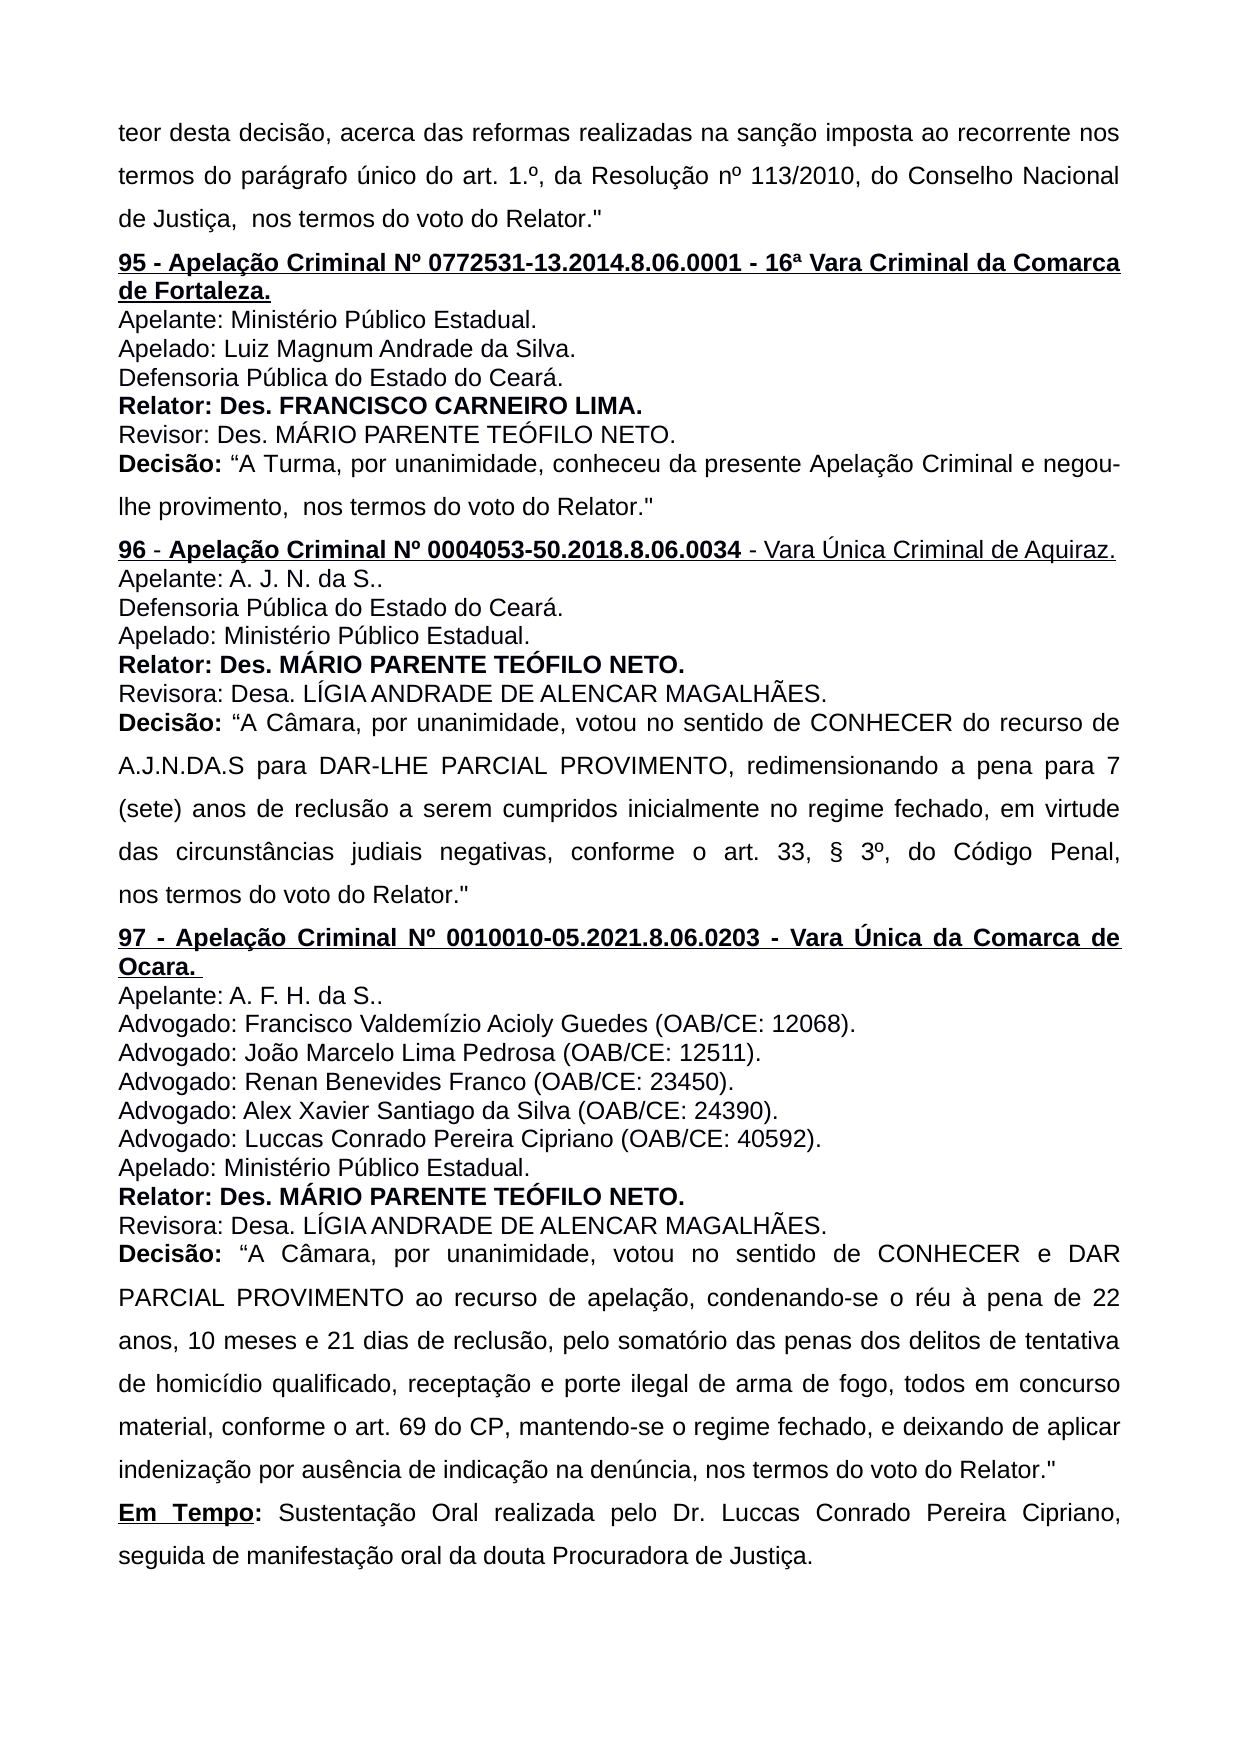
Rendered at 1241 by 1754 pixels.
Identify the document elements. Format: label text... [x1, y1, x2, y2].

text Apelado: Luiz Magnum Andrade da Silva. [118, 334, 1122, 362]
text Ocara. [118, 949, 1122, 981]
text Apelado: Ministério Público Estadual. [118, 621, 1122, 650]
text Advogado: Francisco Valdemízio Acioly Guedes (OAB/CE: 12068). [118, 1009, 1122, 1038]
text Decisão: “A Câmara, por unanimidade, votou no sentido de CONHECER e DAR PARCIAL PROVIMENTO ao recurso de apelação, condenando-se o réu à pena de 22 anos, 10 meses e 21 dias de reclusão, pelo somatório das penas dos delitos de tentativa de homicídio qualificado, receptação e porte ilegal de arma de fogo, todos em concurso material, conforme o art. 69 do CP, mantendo-se o regime fechado, e deixando de aplicar indenização por ausência de indicação na denúncia, nos termos do voto do Relator." [118, 1239, 1122, 1484]
text Apelante: A. J. N. da S.. [118, 564, 1122, 592]
text 97 - Apelação Criminal Nº 0010010-05.2021.8.06.0203 - Vara Única da Comarca de [118, 923, 1122, 948]
text Relator: Des. FRANCISCO CARNEIRO LIMA. [118, 391, 1122, 420]
text Defensoria Pública do Estado do Ceará. [118, 362, 1122, 391]
text Apelante: Ministério Público Estadual. [118, 305, 1122, 334]
text Decisão: “A Turma, por unanimidade, conheceu da presente Apelação Criminal e negou-lhe provimento, nos termos do voto do Relator." [118, 449, 1122, 521]
text Revisora: Desa. LÍGIA ANDRADE DE ALENCAR MAGALHÃES. [118, 679, 1122, 707]
text Defensoria Pública do Estado do Ceará. [118, 592, 1122, 621]
text Advogado: Luccas Conrado Pereira Cipriano (OAB/CE: 40592). [118, 1124, 1122, 1153]
text Apelado: Ministério Público Estadual. [118, 1153, 1122, 1182]
text Revisor: Des. MÁRIO PARENTE TEÓFILO NETO. [118, 420, 1122, 449]
text Advogado: João Marcelo Lima Pedrosa (OAB/CE: 12511). [118, 1038, 1122, 1067]
text Relator: Des. MÁRIO PARENTE TEÓFILO NETO. [118, 650, 1122, 679]
text 96 - Apelação Criminal Nº 0004053-50.2018.8.06.0034 - Vara Única Criminal de Aquiraz. [118, 535, 1122, 564]
text Revisora: Desa. LÍGIA ANDRADE DE ALENCAR MAGALHÃES. [118, 1211, 1122, 1239]
text 95 - Apelação Criminal Nº 0772531-13.2014.8.06.0001 - 16ª Vara Criminal da Comarca de Fortaleza. [118, 247, 1122, 305]
text Em Tempo: Sustentação Oral realizada pelo Dr. Luccas Conrado Pereira Cipriano, seguida de manifestação oral da douta Procuradora de Justiça. [118, 1498, 1122, 1570]
text Advogado: Renan Benevides Franco (OAB/CE: 23450). [118, 1067, 1122, 1096]
text teor desta decisão, acerca das reformas realizadas na sanção imposta ao recorrente nos termos do parágrafo único do art. 1.º, da Resolução nº 113/2010, do Conselho Nacional de Justiça, nos termos do voto do Relator." [118, 118, 1122, 233]
text Decisão: “A Câmara, por unanimidade, votou no sentido de CONHECER do recurso de A.J.N.DA.S para DAR-LHE PARCIAL PROVIMENTO, redimensionando a pena para 7 (sete) anos de reclusão a serem cumpridos inicialmente no regime fechado, em virtude das circunstâncias judiais negativas, conforme o art. 33, § 3º, do Código Penal, nos termos do voto do Relator." [118, 707, 1122, 909]
text Advogado: Alex Xavier Santiago da Silva (OAB/CE: 24390). [118, 1096, 1122, 1124]
text Apelante: A. F. H. da S.. [118, 981, 1122, 1009]
text Relator: Des. MÁRIO PARENTE TEÓFILO NETO. [118, 1182, 1122, 1211]
